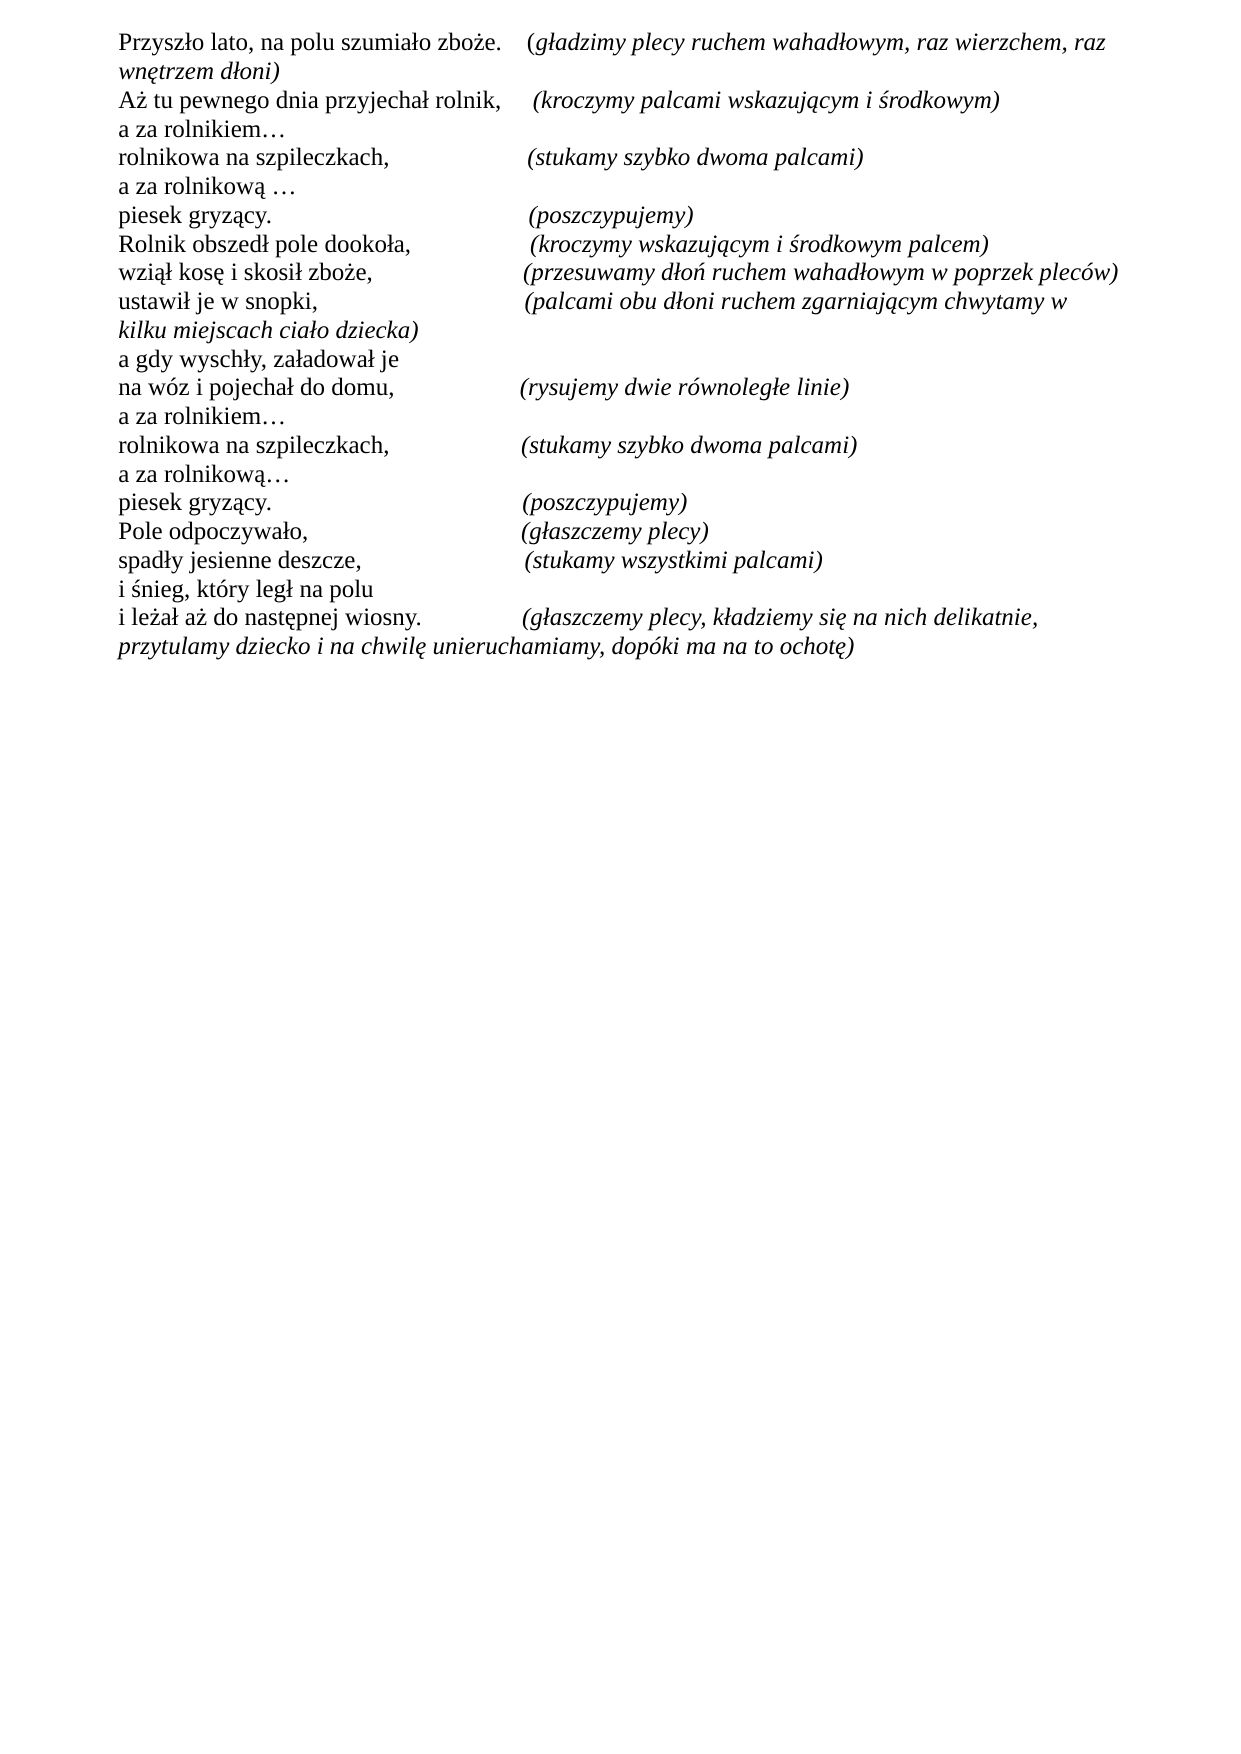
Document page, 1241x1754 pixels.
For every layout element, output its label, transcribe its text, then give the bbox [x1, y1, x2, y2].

text Przyszło lato, na polu szumiało zboże. (gładzimy plecy ruchem wahadłowym, raz wierzchem, raz wnętrzem dłoni) Aż tu pewnego dnia przyjechał rolnik, (kroczymy palcami wskazującym i środkowym) a za rolnikiem… rolnikowa na szpileczkach, (stukamy szybko dwoma palcami) a za rolnikową … piesek gryzący. (poszczypujemy) Rolnik obszedł pole dookoła, (kroczymy wskazującym i środkowym palcem) wziął kosę i skosił zboże, (przesuwamy dłoń ruchem wahadłowym w poprzek pleców) ustawił je w snopki, (palcami obu dłoni ruchem zgarniającym chwytamy w kilku miejscach ciało dziecka) a gdy wyschły, załadował je na wóz i pojechał do domu, (rysujemy dwie równoległe linie) a za rolnikiem… rolnikowa na szpileczkach, (stukamy szybko dwoma palcami) a za rolnikową… piesek gryzący. (poszczypujemy) Pole odpoczywało, (głaszczemy plecy) spadły jesienne deszcze, (stukamy wszystkimi palcami) i śnieg, który legł na polu i leżał aż do następnej wiosny. (głaszczemy plecy, kładziemy się na nich delikatnie, przytulamy dziecko i na chwilę unieruchamiamy, dopóki ma na to ochotę) [118, 27, 1122, 689]
